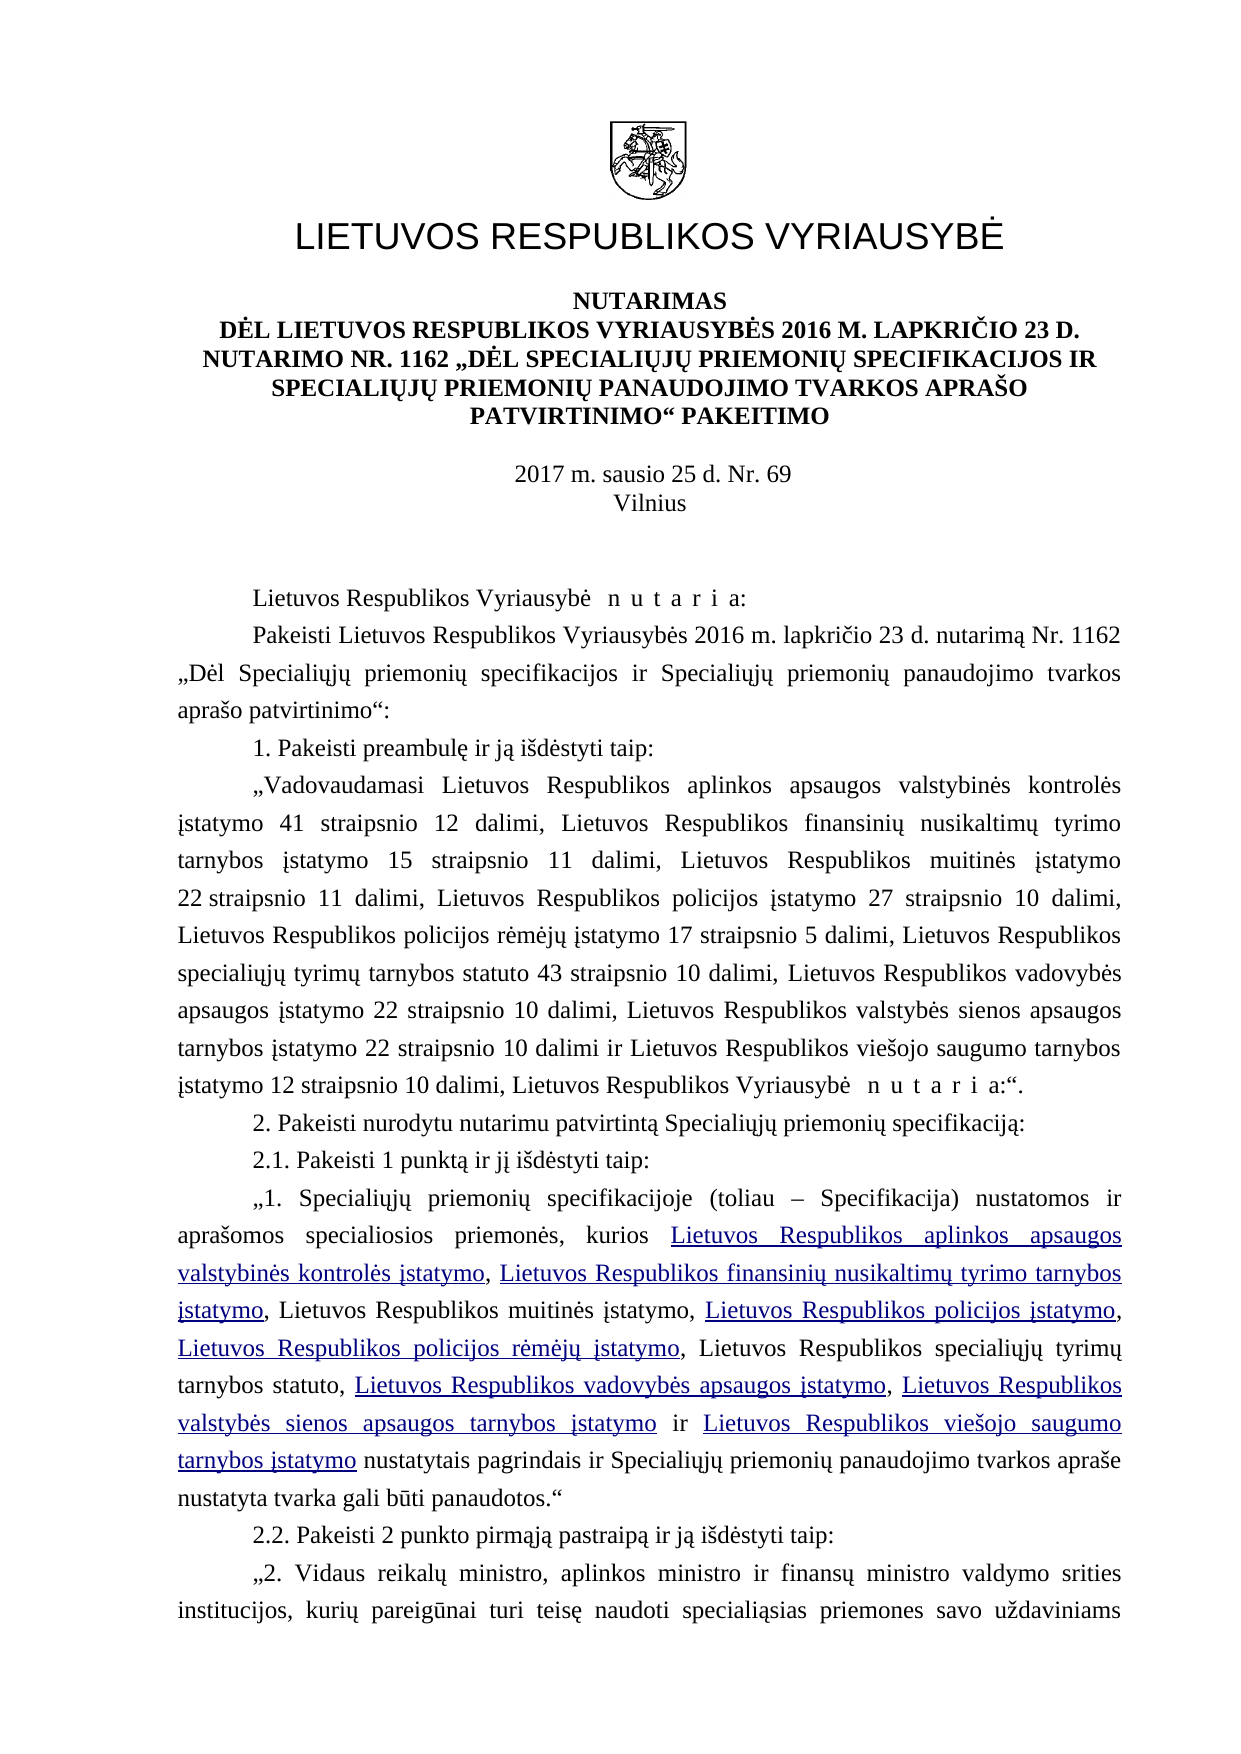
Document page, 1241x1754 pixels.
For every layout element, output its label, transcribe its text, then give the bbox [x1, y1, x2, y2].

text 2. Pakeisti nurodytu nutarimu patvirtintą Specialiųjų priemonių specifikaciją: [177, 1099, 1122, 1136]
text Vilnius [177, 488, 1122, 516]
text Lietuvos Respublikos Vyriausybė [177, 214, 1122, 258]
text „1. Specialiųjų priemonių specifikacijoje (toliau – Specifikacija) nustatomos ir aprašomos specialiosios priemonės, kurios Lietuvos Respublikos aplinkos apsaugos valstybinės kontrolės įstatymo, Lietuvos Respublikos finansinių nusikaltimų tyrimo tarnybos įstatymo, Lietuvos Respublikos muitinės įstatymo, Lietuvos Respublikos policijos įstatymo, Lietuvos Respublikos policijos rėmėjų įstatymo, Lietuvos Respublikos specialiųjų tyrimų tarnybos statuto, Lietuvos Respublikos vadovybės apsaugos įstatymo, Lietuvos Respublikos valstybės sienos apsaugos tarnybos įstatymo ir Lietuvos Respublikos viešojo saugumo tarnybos įstatymo nustatytais pagrindais ir Specialiųjų priemonių panaudojimo tvarkos apraše nustatyta tvarka gali būti panaudotos.“ [177, 1174, 1122, 1511]
text Pakeisti Lietuvos Respublikos Vyriausybės 2016 m. lapkričio 23 d. nutarimą Nr. 1162 „Dėl Specialiųjų priemonių specifikacijos ir Specialiųjų priemonių panaudojimo tvarkos aprašo patvirtinimo“: [177, 611, 1122, 724]
text 1. Pakeisti preambulę ir ją išdėstyti taip: [177, 724, 1122, 761]
text nutarimas [177, 286, 1122, 315]
text DĖL LIETUVOS RESPUBLIKOS VYRIAUSYBĖS 2016 M. LAPKRIČIO 23 D. NUTARIMO NR. 1162 „DĖL SPECIALIŲJŲ PRIEMONIŲ SPECIFIKACIJOS IR SPECIALIŲJŲ PRIEMONIŲ PANAUDOJIMO TVARKOS APRAŠO PATVIRTINIMO“ PAKEITIMO [177, 315, 1122, 430]
text „Vadovaudamasi Lietuvos Respublikos aplinkos apsaugos valstybinės kontrolės įstatymo 41 straipsnio 12 dalimi, Lietuvos Respublikos finansinių nusikaltimų tyrimo tarnybos įstatymo 15 straipsnio 11 dalimi, Lietuvos Respublikos muitinės įstatymo 22 straipsnio 11 dalimi, Lietuvos Respublikos policijos įstatymo 27 straipsnio 10 dalimi, Lietuvos Respublikos policijos rėmėjų įstatymo 17 straipsnio 5 dalimi, Lietuvos Respublikos specialiųjų tyrimų tarnybos statuto 43 straipsnio 10 dalimi, Lietuvos Respublikos vadovybės apsaugos įstatymo 22 straipsnio 10 dalimi, Lietuvos Respublikos valstybės sienos apsaugos tarnybos įstatymo 22 straipsnio 10 dalimi ir Lietuvos Respublikos viešojo saugumo tarnybos įstatymo 12 straipsnio 10 dalimi, Lietuvos Respublikos Vyriausybė nutaria:“. [177, 761, 1122, 1099]
text 2.2. Pakeisti 2 punkto pirmąją pastraipą ir ją išdėstyti taip: [177, 1511, 1122, 1549]
text 2017 m. sausio 25 d. Nr. 69 [177, 459, 1122, 488]
text 2.1. Pakeisti 1 punktą ir jį išdėstyti taip: [177, 1136, 1122, 1174]
text Lietuvos Respublikos Vyriausybė nutaria: [177, 574, 1122, 611]
text „2. Vidaus reikalų ministro, aplinkos ministro ir finansų ministro valdymo srities institucijos, kurių pareigūnai turi teisę naudoti specialiąsias priemones savo uždaviniams [177, 1549, 1122, 1624]
